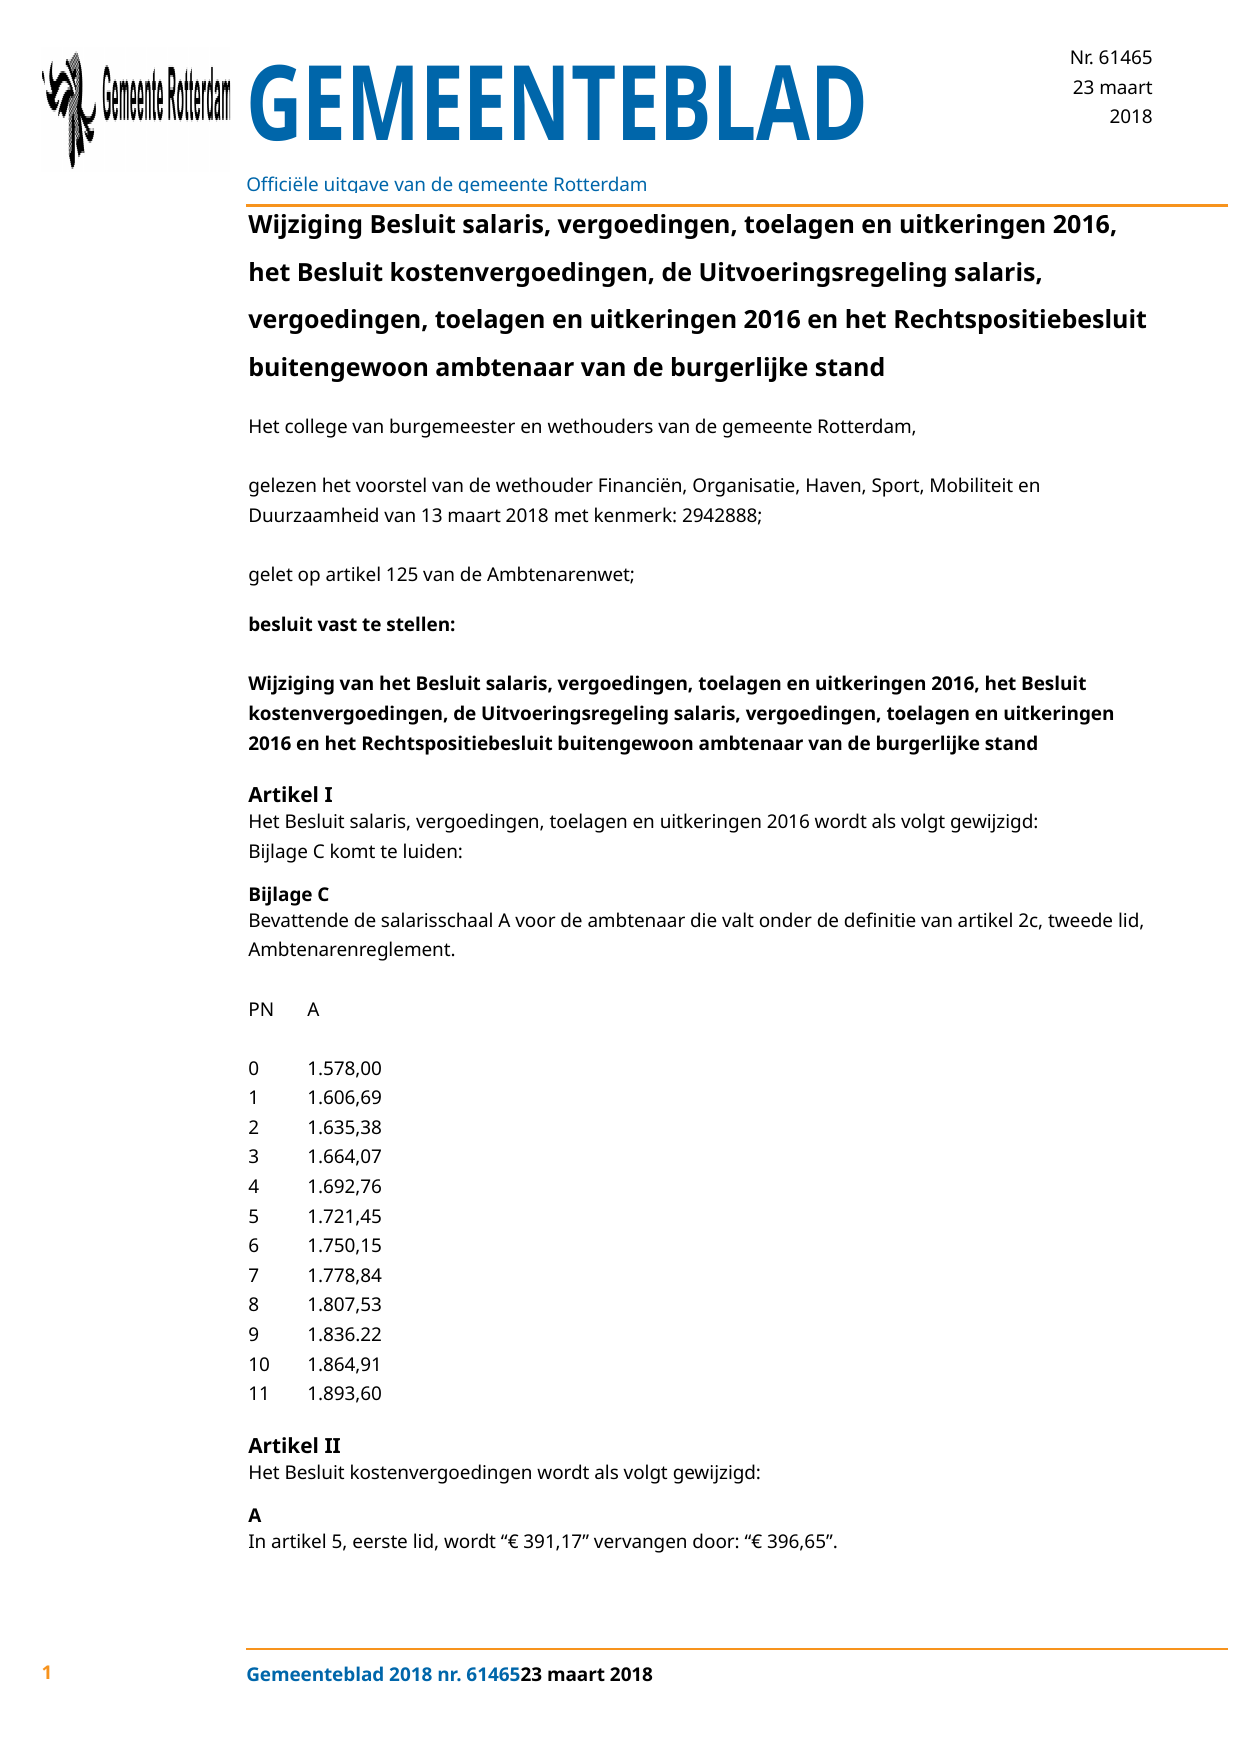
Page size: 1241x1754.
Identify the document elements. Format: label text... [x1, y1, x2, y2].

list 1.721,45 [248, 1203, 1152, 1228]
text Artikel II [248, 1431, 1152, 1459]
list 1.807,53 [248, 1292, 1152, 1317]
list 1.836.22 [248, 1321, 1152, 1347]
list 1.893,60 [248, 1380, 1152, 1406]
list 1.864,91 [248, 1351, 1152, 1376]
list A [248, 996, 1152, 1021]
text A [248, 1502, 1152, 1528]
text Het Besluit salaris, vergoedingen, toelagen en uitkeringen 2016 wordt als volgt gewijzigd: [248, 808, 1152, 834]
text Het Besluit kostenvergoedingen wordt als volgt gewijzigd: [248, 1459, 1152, 1485]
text Wijziging van het Besluit salaris, vergoedingen, toelagen en uitkeringen 2016, het Besluit kostenvergoedingen, de Uitvoeringsregeling salaris, vergoedingen, toelagen en uitkeringen 2016 en het Rechtspositiebesluit buitengewoon ambtenaar van de burgerlijke stand [248, 671, 1152, 755]
text Het college van burgemeester en wethouders van de gemeente Rotterdam, [248, 413, 1152, 439]
text Wijziging Besluit salaris, vergoedingen, toelagen en uitkeringen 2016, het Besluit kostenvergoedingen, de Uitvoeringsregeling salaris, vergoedingen, toelagen en uitkeringen 2016 en het Rechtspositiebesluit buitengewoon ambtenaar van de burgerlijke stand [248, 207, 1152, 384]
text Bijlage C [248, 881, 1152, 907]
picture [41, 47, 231, 172]
text gelet op artikel 125 van de Ambtenarenwet; [248, 561, 1152, 587]
list 1.692,76 [248, 1173, 1152, 1199]
text gelezen het voorstel van de wethouder Financiën, Organisatie, Haven, Sport, Mobiliteit en Duurzaamheid van 13 maart 2018 met kenmerk: 2942888; [248, 472, 1152, 528]
list 1.750,15 [248, 1232, 1152, 1258]
text In artikel 5, eerste lid, wordt “€ 391,17” vervangen door: “€ 396,65”. [248, 1528, 1152, 1554]
text Artikel I [248, 780, 1152, 808]
list 1.578,00 [248, 1055, 1152, 1081]
list 1.664,07 [248, 1144, 1152, 1169]
list 1.606,69 [248, 1084, 1152, 1110]
list 1.635,38 [248, 1114, 1152, 1140]
text Bevattende de salarisschaal A voor de ambtenaar die valt onder de definitie van artikel 2c, tweede lid, Ambtenarenreglement. [248, 907, 1152, 962]
list 1.778,84 [248, 1262, 1152, 1288]
text besluit vast te stellen: [248, 611, 1152, 637]
text Bijlage C komt te luiden: [248, 838, 1152, 864]
